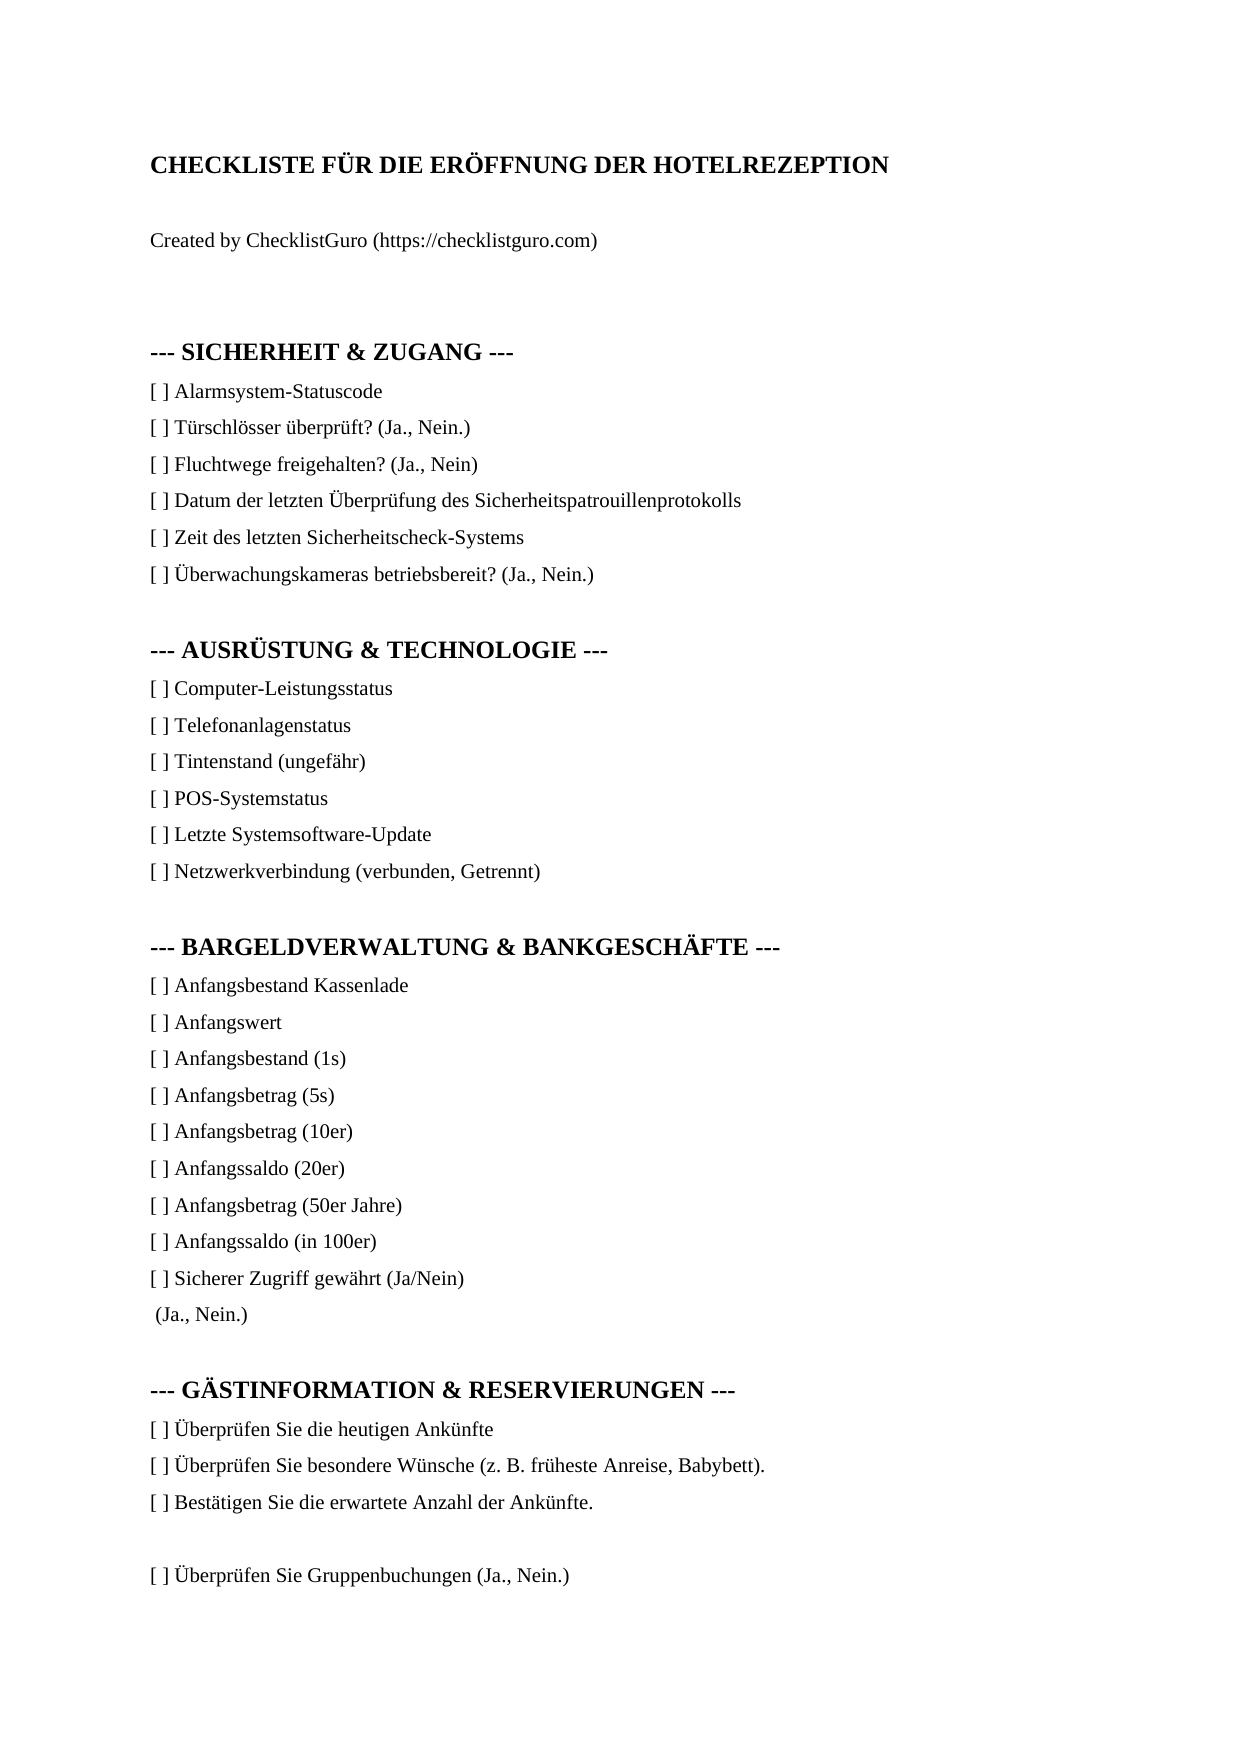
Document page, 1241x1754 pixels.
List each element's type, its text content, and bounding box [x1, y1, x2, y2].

text [ ] Überprüfen Sie besondere Wünsche (z. B. früheste Anreise, Babybett). [150, 1453, 1090, 1477]
text Created by ChecklistGuro (https://checklistguro.com) [150, 228, 1090, 252]
text [ ] Anfangsbetrag (50er Jahre) [150, 1192, 1090, 1217]
text [ ] Tintenstand (ungefähr) [150, 749, 1090, 773]
text [ ] Netzwerkverbindung (verbunden, Getrennt) [150, 859, 1090, 883]
text (Ja., Nein.) [150, 1302, 1090, 1326]
text [ ] Zeit des letzten Sicherheitscheck-Systems [150, 525, 1090, 549]
text [ ] Bestätigen Sie die erwartete Anzahl der Ankünfte. [150, 1490, 1090, 1514]
text [ ] Anfangswert [150, 1010, 1090, 1034]
text [ ] Alarmsystem-Statuscode [150, 379, 1090, 403]
text [ ] Letzte Systemsoftware-Update [150, 822, 1090, 846]
text [ ] Sicherer Zugriff gewährt (Ja/Nein) [150, 1266, 1090, 1290]
text [ ] Anfangssaldo (in 100er) [150, 1229, 1090, 1253]
text [ ] Überprüfen Sie die heutigen Ankünfte [150, 1417, 1090, 1441]
text [ ] Türschlösser überprüft? (Ja., Nein.) [150, 415, 1090, 439]
text [ ] POS-Systemstatus [150, 786, 1090, 810]
text --- SICHERHEIT & ZUGANG --- [150, 337, 1090, 366]
text --- AUSRÜSTUNG & TECHNOLOGIE --- [150, 635, 1090, 663]
text [ ] Überprüfen Sie Gruppenbuchungen (Ja., Nein.) [150, 1563, 1090, 1587]
text [ ] Anfangsbestand (1s) [150, 1046, 1090, 1070]
text [ ] Anfangssaldo (20er) [150, 1156, 1090, 1180]
text [ ] Anfangsbestand Kassenlade [150, 973, 1090, 997]
text [ ] Computer-Leistungsstatus [150, 676, 1090, 700]
text [ ] Anfangsbetrag (5s) [150, 1083, 1090, 1107]
text [ ] Datum der letzten Überprüfung des Sicherheitspatrouillenprotokolls [150, 488, 1090, 512]
text --- GÄSTINFORMATION & RESERVIERUNGEN --- [150, 1375, 1090, 1404]
text [ ] Fluchtwege freigehalten? (Ja., Nein) [150, 452, 1090, 476]
text --- BARGELDVERWALTUNG & BANKGESCHÄFTE --- [150, 932, 1090, 961]
text [ ] Überwachungskameras betriebsbereit? (Ja., Nein.) [150, 562, 1090, 586]
text CHECKLISTE FÜR DIE ERÖFFNUNG DER HOTELREZEPTION [150, 150, 1090, 179]
text [ ] Anfangsbetrag (10er) [150, 1119, 1090, 1143]
text [ ] Telefonanlagenstatus [150, 712, 1090, 737]
